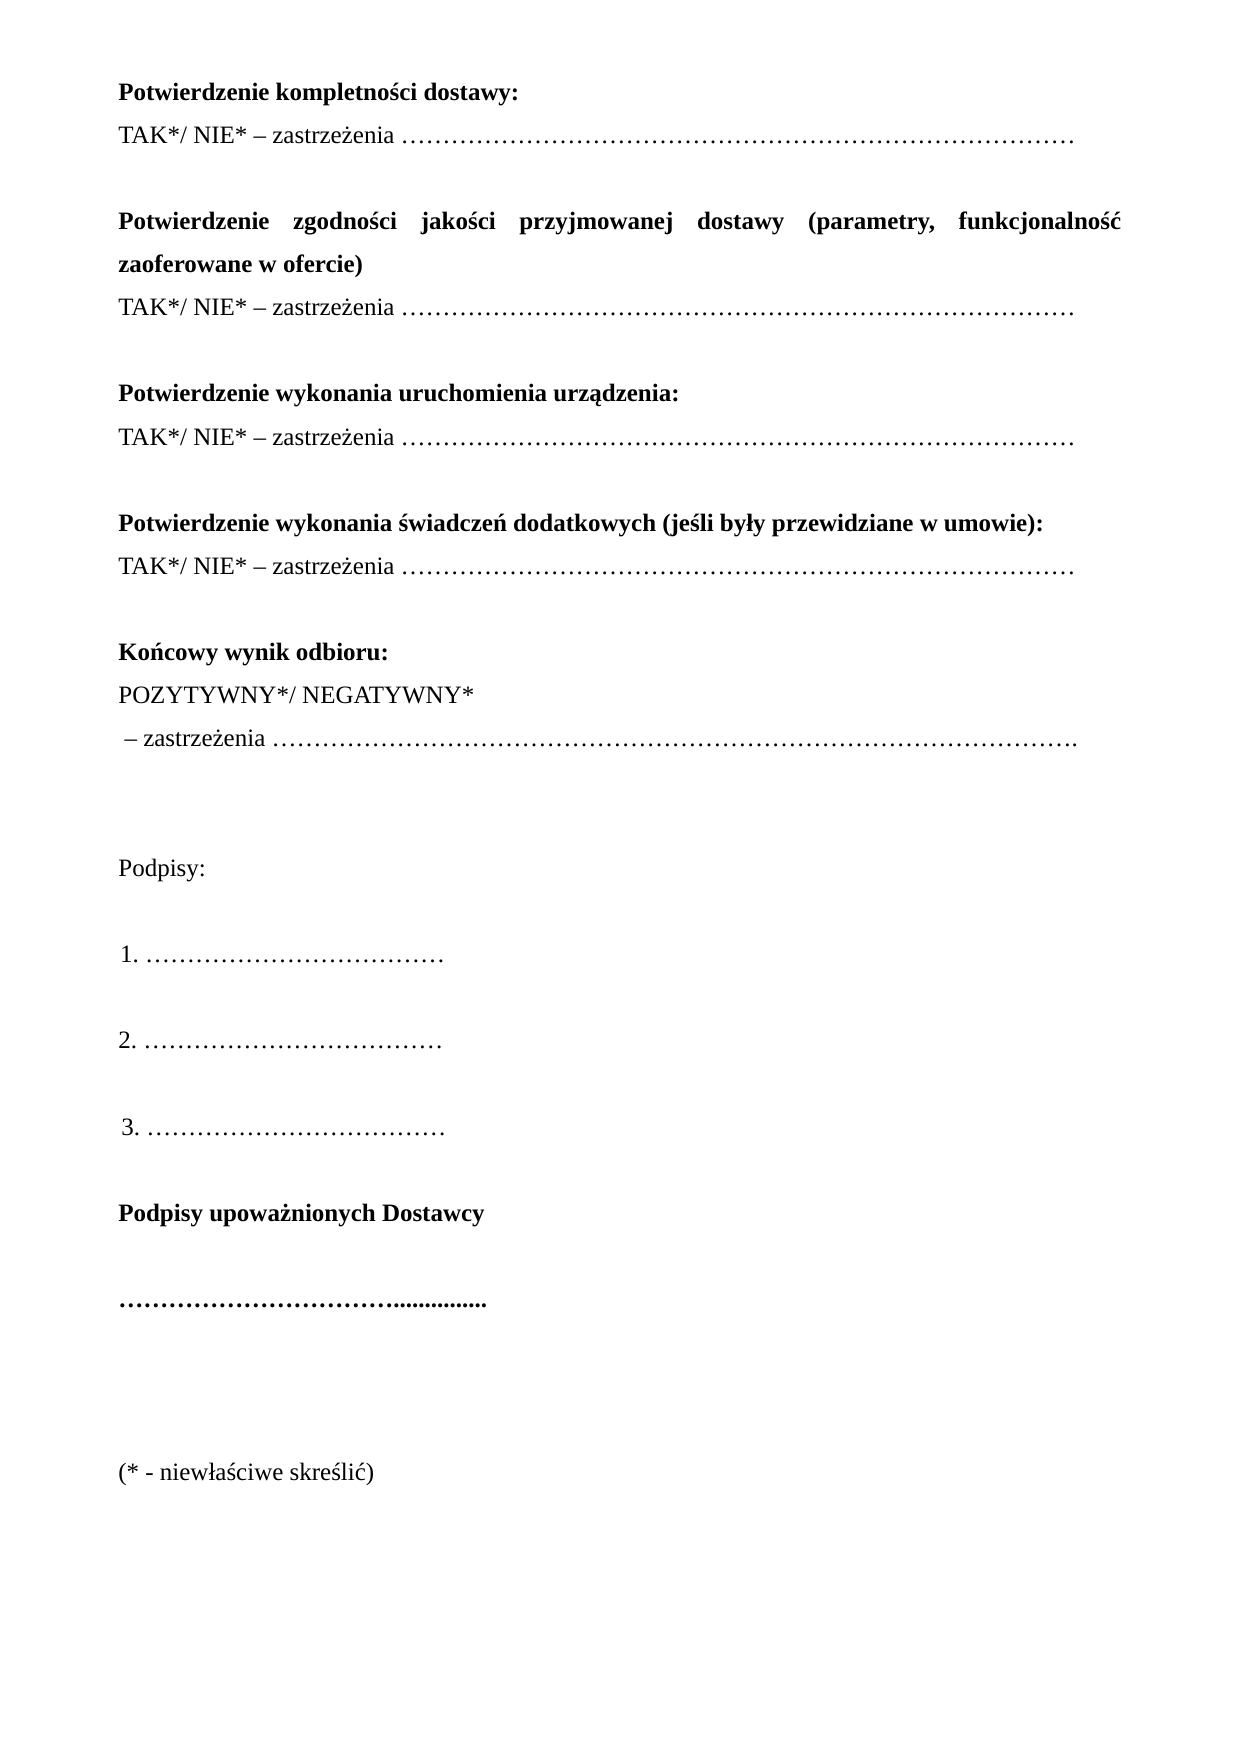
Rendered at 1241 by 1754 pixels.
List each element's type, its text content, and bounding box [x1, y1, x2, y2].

text – zastrzeżenia ……………………………………………………………………………………. [118, 723, 1122, 752]
text TAK*/ NIE* – zastrzeżenia ……………………………………………………………………… [118, 292, 1122, 321]
text Potwierdzenie zgodności jakości przyjmowanej dostawy (parametry, funkcjonalność zaoferowane w ofercie) [118, 206, 1122, 278]
text TAK*/ NIE* – zastrzeżenia ……………………………………………………………………… [118, 551, 1122, 580]
text Potwierdzenie wykonania uruchomienia urządzenia: [118, 378, 1122, 407]
text 2. ……………………………… [118, 1025, 1122, 1054]
text TAK*/ NIE* – zastrzeżenia ……………………………………………………………………… [118, 422, 1122, 450]
text Podpisy: [118, 853, 1122, 882]
text (* - niewłaściwe skreślić) [118, 1457, 1122, 1485]
text POZYTYWNY*/ NEGATYWNY* [118, 680, 1122, 709]
text Końcowy wynik odbioru: [118, 637, 1122, 666]
text Podpisy upoważnionych Dostawcy [118, 1198, 1122, 1227]
text Potwierdzenie wykonania świadczeń dodatkowych (jeśli były przewidziane w umowie): [118, 508, 1122, 537]
text TAK*/ NIE* – zastrzeżenia ……………………………………………………………………… [118, 120, 1122, 148]
text ……………………………............... [118, 1284, 1122, 1313]
text 1. ……………………………… [120, 939, 1122, 968]
text Potwierdzenie kompletności dostawy: [118, 77, 1122, 105]
text 3. ……………………………… [90, 1112, 1122, 1140]
